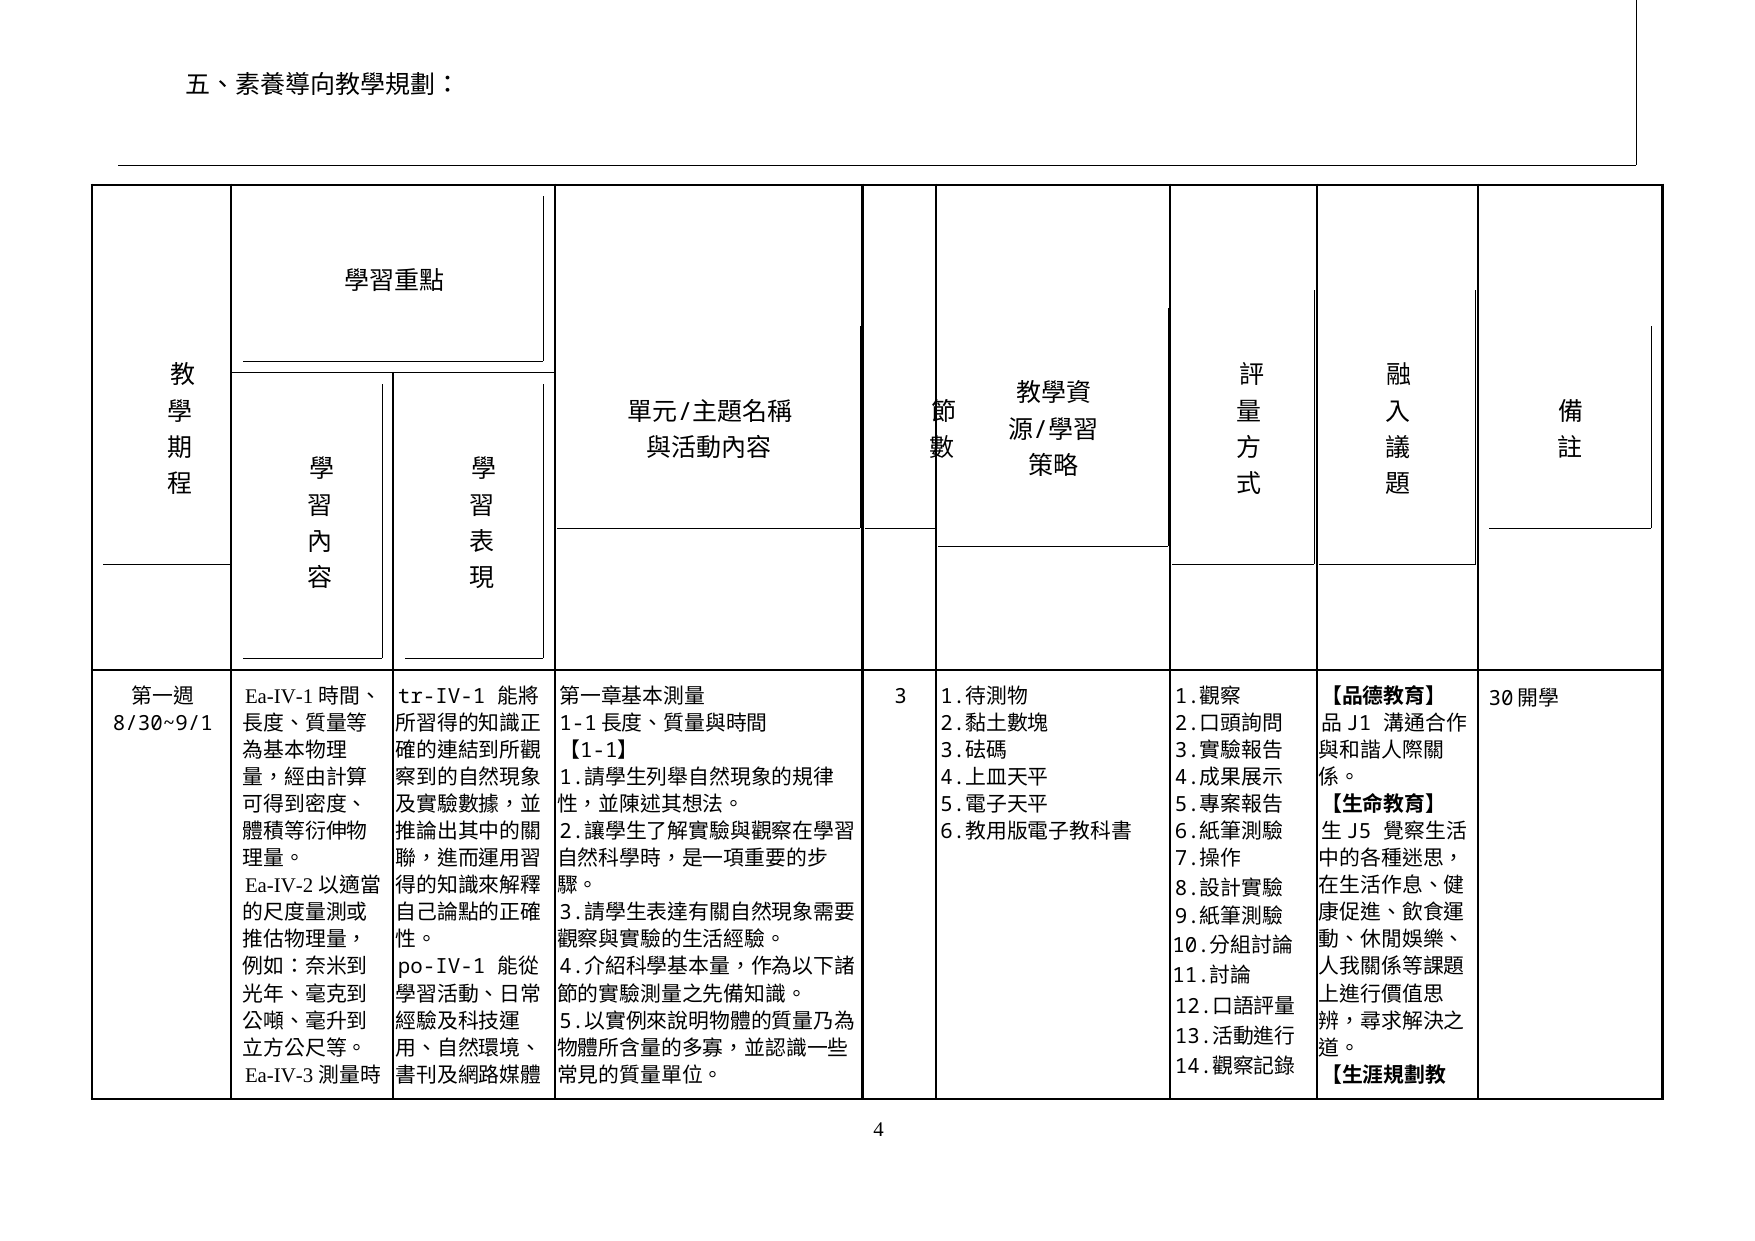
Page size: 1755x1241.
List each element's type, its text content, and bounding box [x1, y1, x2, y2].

table_cell 第一週 8/30~9/1 [93, 671, 230, 1098]
table_header 節數 [864, 186, 935, 669]
table_cell 3 [864, 671, 935, 1098]
table_header 教學期程 [93, 186, 230, 669]
table_header 備註 [1479, 186, 1661, 669]
table_header 融入議題 [1318, 186, 1477, 669]
table_cell 【品德教育】 品J1 溝通合作與和諧人際關係。 【生命教育】 生J5 覺察生活中的各種迷思，在生活作息、健康促進、飲食運動、休閒娛樂、人我關係等課題上進行價值思辨，尋求解決之道。 【生涯規劃教 [1318, 671, 1477, 1098]
table_cell 30開學 [1479, 671, 1661, 1098]
table_header 評量方式 [1171, 186, 1316, 669]
table_header 單元/主題名稱與活動內容 [556, 186, 861, 669]
table_cell 第一章基本測量 1-1長度、質量與時間 【1-1】 1.請學生列舉自然現象的規律性，並陳述其想法。 2.讓學生了解實驗與觀察在學習自然科學時，是一項重要的步驟。 3.請學生表達有關自然現象需要觀察與實驗的生活經驗。 4.介紹科學基本量，作為以下諸節的實驗測量之先備知識。 5.以實例來說明物體的質量乃為物體所含量的多寡，並認識一些常見的質量單位。 [556, 671, 861, 1098]
table_header 學習重點 [232, 186, 554, 372]
text 五、素養導向教學規劃： [118, 0, 1636, 165]
table_cell 1.待測物 2.黏土數塊 3.砝碼 4.上皿天平 5.電子天平 6.教用版電子教科書 [937, 671, 1169, 1098]
table_cell 1.觀察 2.口頭詢問 3.實驗報告 4.成果展示 5.專案報告 6.紙筆測驗 7.操作 8.設計實驗 9.紙筆測驗 10.分組討論 11.討論 12.口語評量 13.活動進行 14.觀察記錄 [1171, 671, 1316, 1098]
table_cell 學習內容 [232, 373, 392, 669]
table_cell Ea-IV-1 時間、長度、質量等為基本物理量，經由計算可得到密度、體積等衍伸物理量。 Ea-IV-2 以適當的尺度量測或推估物理量，例如：奈米到光年、毫克到公噸、毫升到立方公尺等。 Ea-IV-3 測量時 [232, 671, 392, 1098]
table_cell tr-IV-1 能將所習得的知識正確的連結到所觀察到的自然現象及實驗數據，並推論出其中的關聯，進而運用習得的知識來解釋自己論點的正確性。 po-IV-1 能從學習活動、日常經驗及科技運用、自然環境、書刊及網路媒體 [394, 671, 554, 1098]
table_cell 學習表現 [394, 373, 554, 669]
table_header 教學資源/學習策略 [937, 186, 1169, 669]
